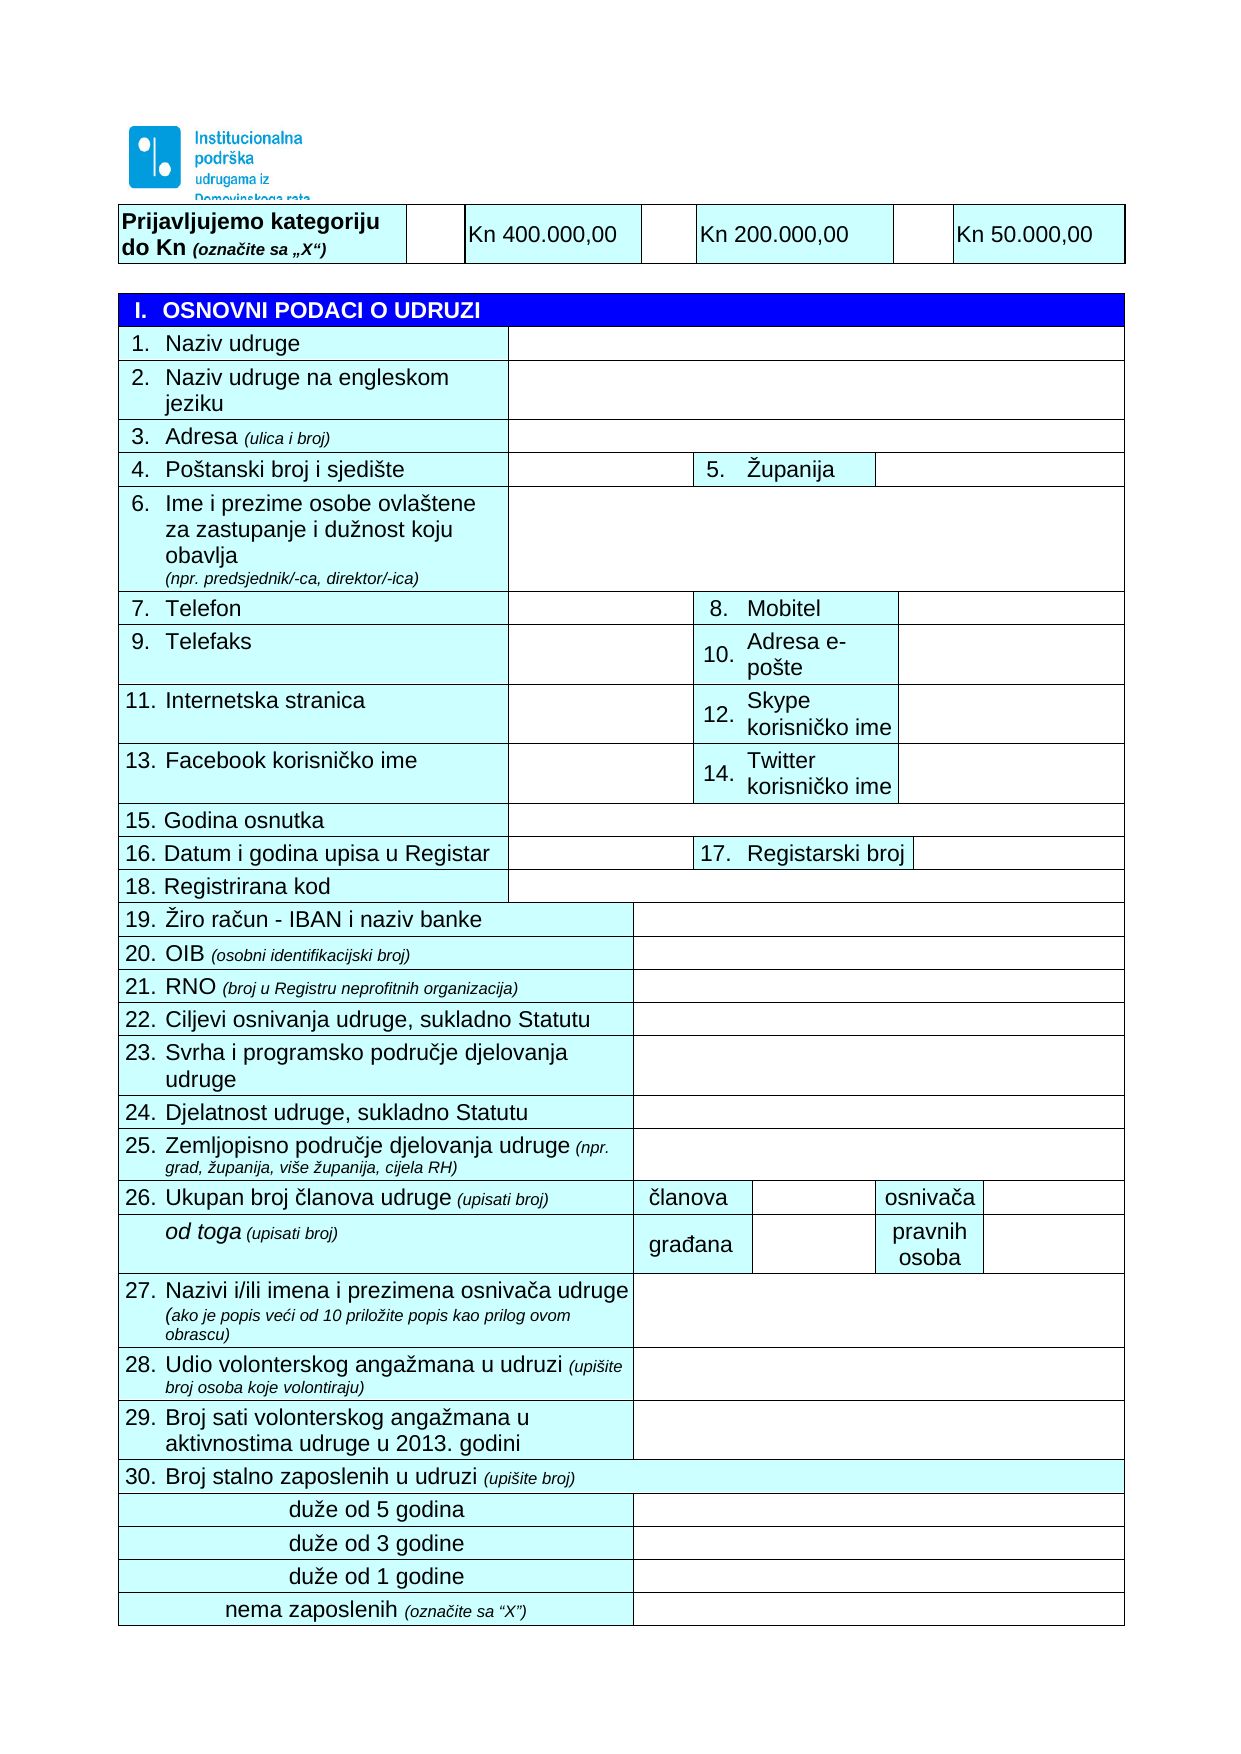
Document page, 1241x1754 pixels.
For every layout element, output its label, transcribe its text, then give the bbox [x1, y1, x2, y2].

table_cell Ime i prezime osobe ovlaštene za zastupanje i dužnost koju obavlja (npr. predsjednik/-ca, direktor/-ica) [162, 487, 508, 591]
table_cell duže od 5 godina [119, 1494, 633, 1526]
table_cell osnivača [876, 1181, 983, 1214]
table_header Kn 400.000,00 [466, 205, 641, 263]
table_cell Adresa (ulica i broj) [162, 420, 508, 452]
table_cell građana [634, 1215, 752, 1273]
table_cell [634, 1096, 1124, 1128]
table_cell OIB (osobni identifikacijski broj) [162, 937, 633, 969]
table_cell [509, 625, 693, 683]
table_cell Telefaks [162, 625, 508, 683]
table_cell 4. [119, 453, 162, 486]
table_cell 24. [119, 1096, 162, 1128]
table_cell 12. [694, 685, 744, 743]
table_cell [634, 970, 1124, 1002]
table_cell Ukupan broj članova udruge (upisati broj) [162, 1181, 633, 1214]
table_cell Broj sati volonterskog angažmana u aktivnostima udruge u 2013. godini [162, 1401, 633, 1459]
table_cell duže od 1 godine [119, 1560, 633, 1592]
table_cell RNO (broj u Registru neprofitnih organizacija) [162, 970, 633, 1002]
table_cell 21. [119, 970, 162, 1002]
table_cell 14. [694, 744, 744, 803]
table_cell [634, 937, 1124, 969]
table_cell [119, 1215, 162, 1273]
table_cell Internetska stranica [162, 685, 508, 743]
table_cell [634, 1003, 1124, 1035]
table_cell 28. [119, 1348, 162, 1399]
table_cell Poštanski broj i sjedište [162, 453, 508, 486]
table_cell [509, 804, 1124, 836]
table_cell Ciljevi osnivanja udruge, sukladno Statutu [162, 1003, 633, 1035]
table_cell [984, 1215, 1124, 1273]
table_cell Udio volonterskog angažmana u udruzi (upišite broj osoba koje volontiraju) [162, 1348, 633, 1399]
table_cell [509, 870, 1124, 902]
table_cell [899, 625, 1124, 683]
table_cell [634, 1401, 1124, 1459]
table_cell [899, 592, 1124, 624]
table_cell [876, 453, 1124, 486]
table_cell 30. [119, 1460, 162, 1492]
table_header [642, 205, 696, 263]
table_cell članova [634, 1181, 752, 1214]
table_cell Žiro račun - IBAN i naziv banke [162, 903, 633, 936]
table_cell Skype korisničko ime [744, 685, 898, 743]
table_cell Zemljopisno područje djelovanja udruge (npr. grad, županija, više županija, cijela RH) [162, 1129, 633, 1180]
table_cell 11. [119, 685, 162, 743]
table_cell 5. [694, 453, 744, 486]
table_header Kn 50.000,00 [954, 205, 1124, 263]
table_cell [634, 1527, 1124, 1559]
table_cell [753, 1181, 875, 1214]
table_cell Registarski broj [744, 837, 913, 869]
table_cell Djelatnost udruge, sukladno Statutu [162, 1096, 633, 1128]
table_header I. [119, 294, 162, 326]
table_cell [509, 685, 693, 743]
table_cell nema zaposlenih (označite sa “X”) [119, 1593, 633, 1625]
table_header Kn 200.000,00 [697, 205, 893, 263]
table_cell Županija [744, 453, 875, 486]
table_cell 8. [694, 592, 744, 624]
table_cell Datum i godina upisa u Registar [162, 837, 508, 869]
table_cell 17. [694, 837, 744, 869]
table_cell 19. [119, 903, 162, 936]
table_cell Broj stalno zaposlenih u udruzi (upišite broj) [162, 1460, 1124, 1492]
table_header Prijavljujemo kategoriju do Kn (označite sa „X“) [119, 205, 406, 263]
table_cell [509, 837, 693, 869]
table_cell Naziv udruge [162, 327, 508, 359]
table_cell 29. [119, 1401, 162, 1459]
table_cell [634, 1036, 1124, 1095]
table_cell Facebook korisničko ime [162, 744, 508, 803]
table_cell [753, 1215, 875, 1273]
table_cell [634, 1348, 1124, 1399]
table_cell [634, 1274, 1124, 1347]
table_cell Registrirana kod [162, 870, 508, 902]
table_cell [634, 1560, 1124, 1592]
table_cell Svrha i programsko područje djelovanja udruge [162, 1036, 633, 1095]
table_cell od toga (upisati broj) [162, 1215, 633, 1273]
table_cell [509, 327, 1124, 359]
table_cell [509, 487, 1124, 591]
table_cell 16. [119, 837, 162, 869]
table_cell [509, 744, 693, 803]
table_cell [509, 592, 693, 624]
table_cell 20. [119, 937, 162, 969]
table_cell [634, 1593, 1124, 1625]
table_cell Telefon [162, 592, 508, 624]
table_cell Godina osnutka [162, 804, 508, 836]
table_cell 3. [119, 420, 162, 452]
table_cell 25. [119, 1129, 162, 1180]
table_cell 2. [119, 361, 162, 419]
table_header [407, 205, 464, 263]
table_cell Twitter korisničko ime [744, 744, 898, 803]
table_header OSNOVNI PODACI O UDRUZI [162, 294, 1124, 326]
table_cell 7. [119, 592, 162, 624]
table_cell [914, 837, 1124, 869]
table_cell [634, 1494, 1124, 1526]
table_cell 23. [119, 1036, 162, 1095]
table_header [894, 205, 953, 263]
picture [122, 120, 337, 200]
table_cell pravnih osoba [876, 1215, 983, 1273]
table_cell [509, 453, 693, 486]
table_cell [634, 1129, 1124, 1180]
table_cell 15. [119, 804, 162, 836]
table_cell 10. [694, 625, 744, 683]
table_cell Naziv udruge na engleskom jeziku [162, 361, 508, 419]
table_cell 6. [119, 487, 162, 591]
table_cell 13. [119, 744, 162, 803]
table_cell 18. [119, 870, 162, 902]
table_cell [984, 1181, 1124, 1214]
table_cell [899, 685, 1124, 743]
table_cell duže od 3 godine [119, 1527, 633, 1559]
table_cell 22. [119, 1003, 162, 1035]
table_cell Mobitel [744, 592, 898, 624]
table_cell 9. [119, 625, 162, 683]
table_cell 26. [119, 1181, 162, 1214]
table_cell [509, 361, 1124, 419]
table_cell Adresa e-pošte [744, 625, 898, 683]
table_cell Nazivi i/ili imena i prezimena osnivača udruge (ako je popis veći od 10 priložite popis kao prilog ovom obrascu) [162, 1274, 633, 1347]
table_cell 27. [119, 1274, 162, 1347]
table_cell [634, 903, 1124, 936]
table_cell 1. [119, 327, 162, 359]
table_cell [509, 420, 1124, 452]
table_cell [899, 744, 1124, 803]
